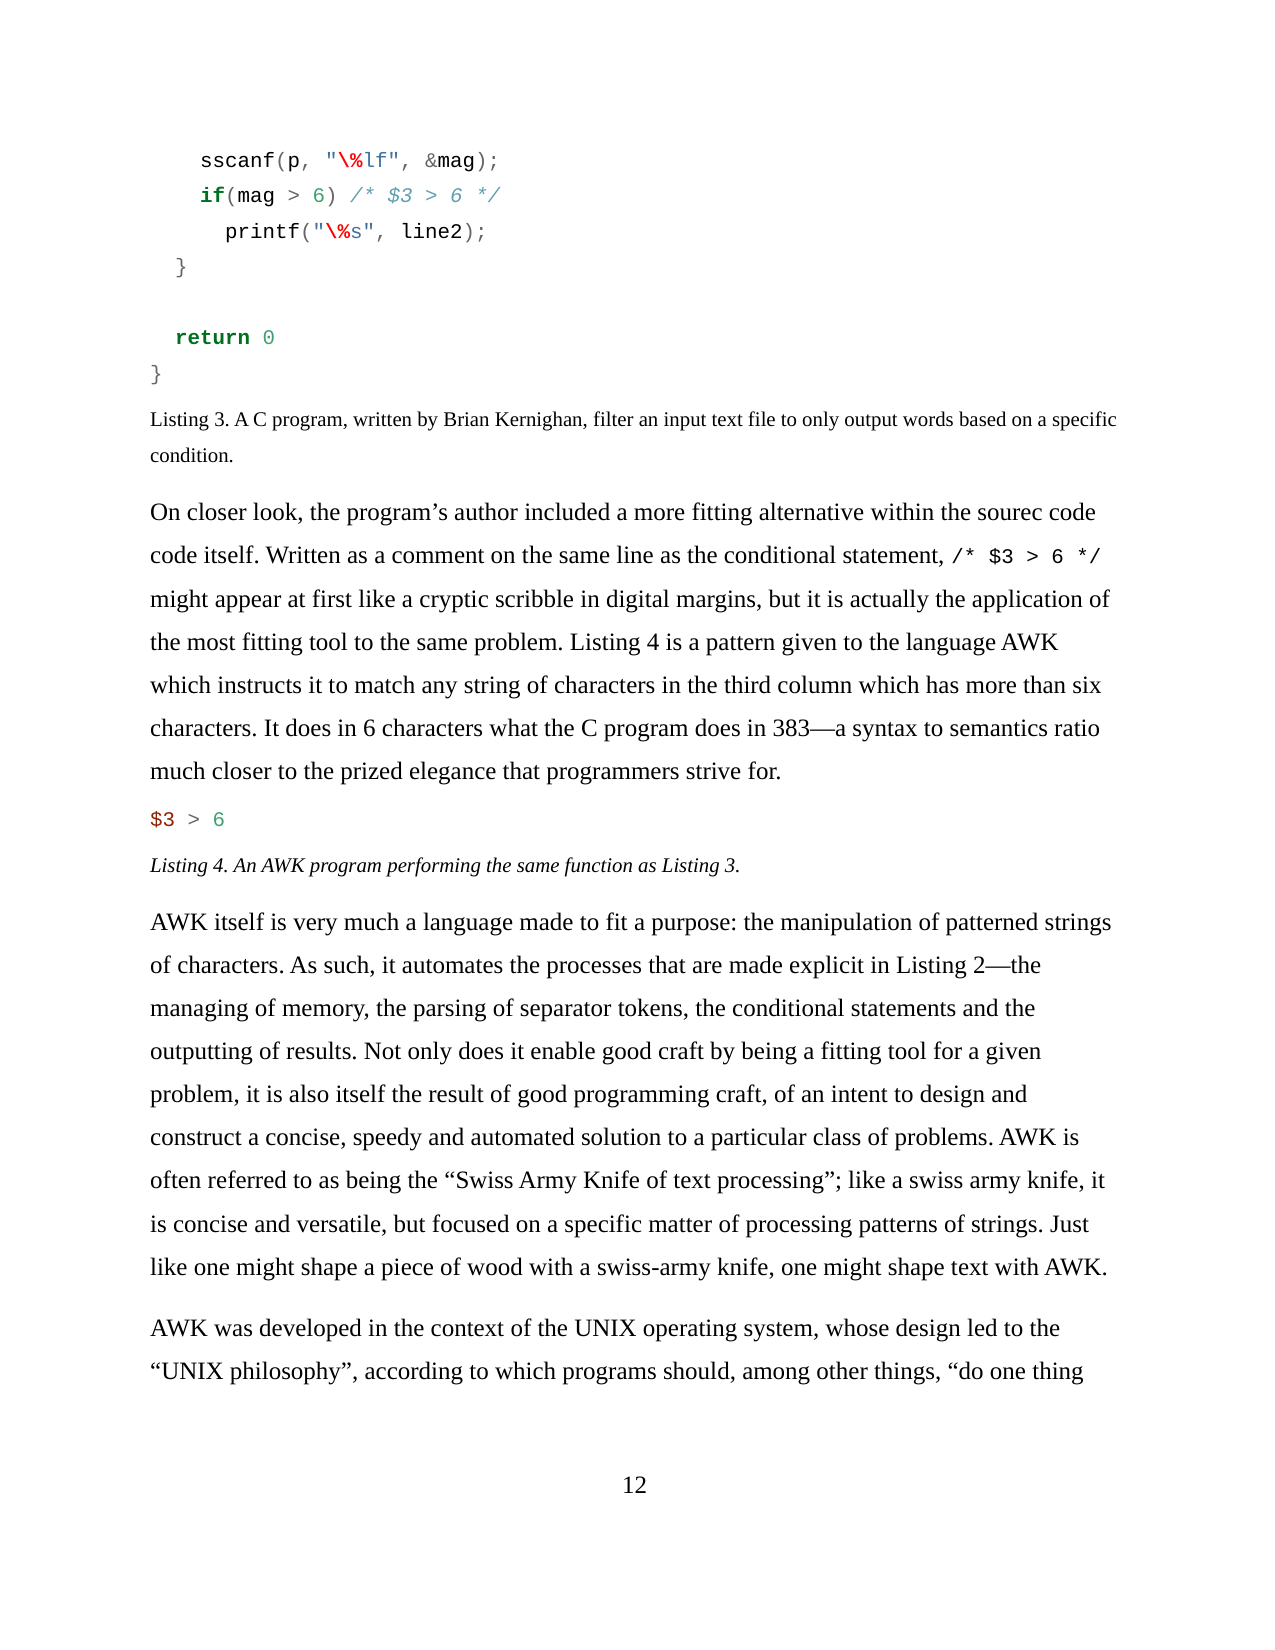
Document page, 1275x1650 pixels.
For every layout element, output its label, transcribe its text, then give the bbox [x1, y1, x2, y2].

text AWK itself is very much a language made to fit a purpose: the manipulation of patterned strings of characters. As such, it automates the processes that are made explicit in Listing 2—the managing of memory, the parsing of separator tokens, the conditional statements and the outputting of results. Not only does it enable good craft by being a fitting tool for a given problem, it is also itself the result of good programming craft, of an intent to design and construct a concise, speedy and automated solution to a particular class of problems. AWK is often referred to as being the “Swiss Army Knife of text processing”; like a swiss army knife, it is concise and versatile, but focused on a specific matter of processing patterns of strings. Just like one might shape a piece of wood with a swiss-army knife, one might shape text with AWK. [150, 907, 1125, 1281]
text $3 > 6 [150, 808, 1125, 832]
text sscanf(p, "\%lf", &mag); [150, 150, 1125, 174]
text if(mag > 6) /* $3 > 6 */ [150, 185, 1125, 209]
text } [150, 362, 1125, 386]
text return 0 [150, 327, 1125, 351]
text Listing 3. A C program, written by Brian Kernighan, filter an input text file to only output words based on a specific condition. [150, 407, 1125, 467]
text On closer look, the program’s author included a more fitting alternative within the sourec code code itself. Written as a comment on the same line as the conditional statement, /* $3 > 6 */ might appear at first like a cryptic scribble in digital margins, but it is actually the application of the most fitting tool to the same problem. Listing 4 is a pattern given to the language AWK which instructs it to match any string of characters in the third column which has more than six characters. It does in 6 characters what the C program does in 383—a syntax to semantics ratio much closer to the prized elegance that programmers strive for. [150, 497, 1125, 785]
text printf("\%s", line2); [150, 221, 1125, 244]
text Listing 4. An AWK program performing the same function as Listing 3. [150, 853, 1125, 877]
text } [150, 256, 1125, 280]
text AWK was developed in the context of the UNIX operating system, whose design led to the “UNIX philosophy”, according to which programs should, among other things, “do one thing [150, 1313, 1125, 1385]
